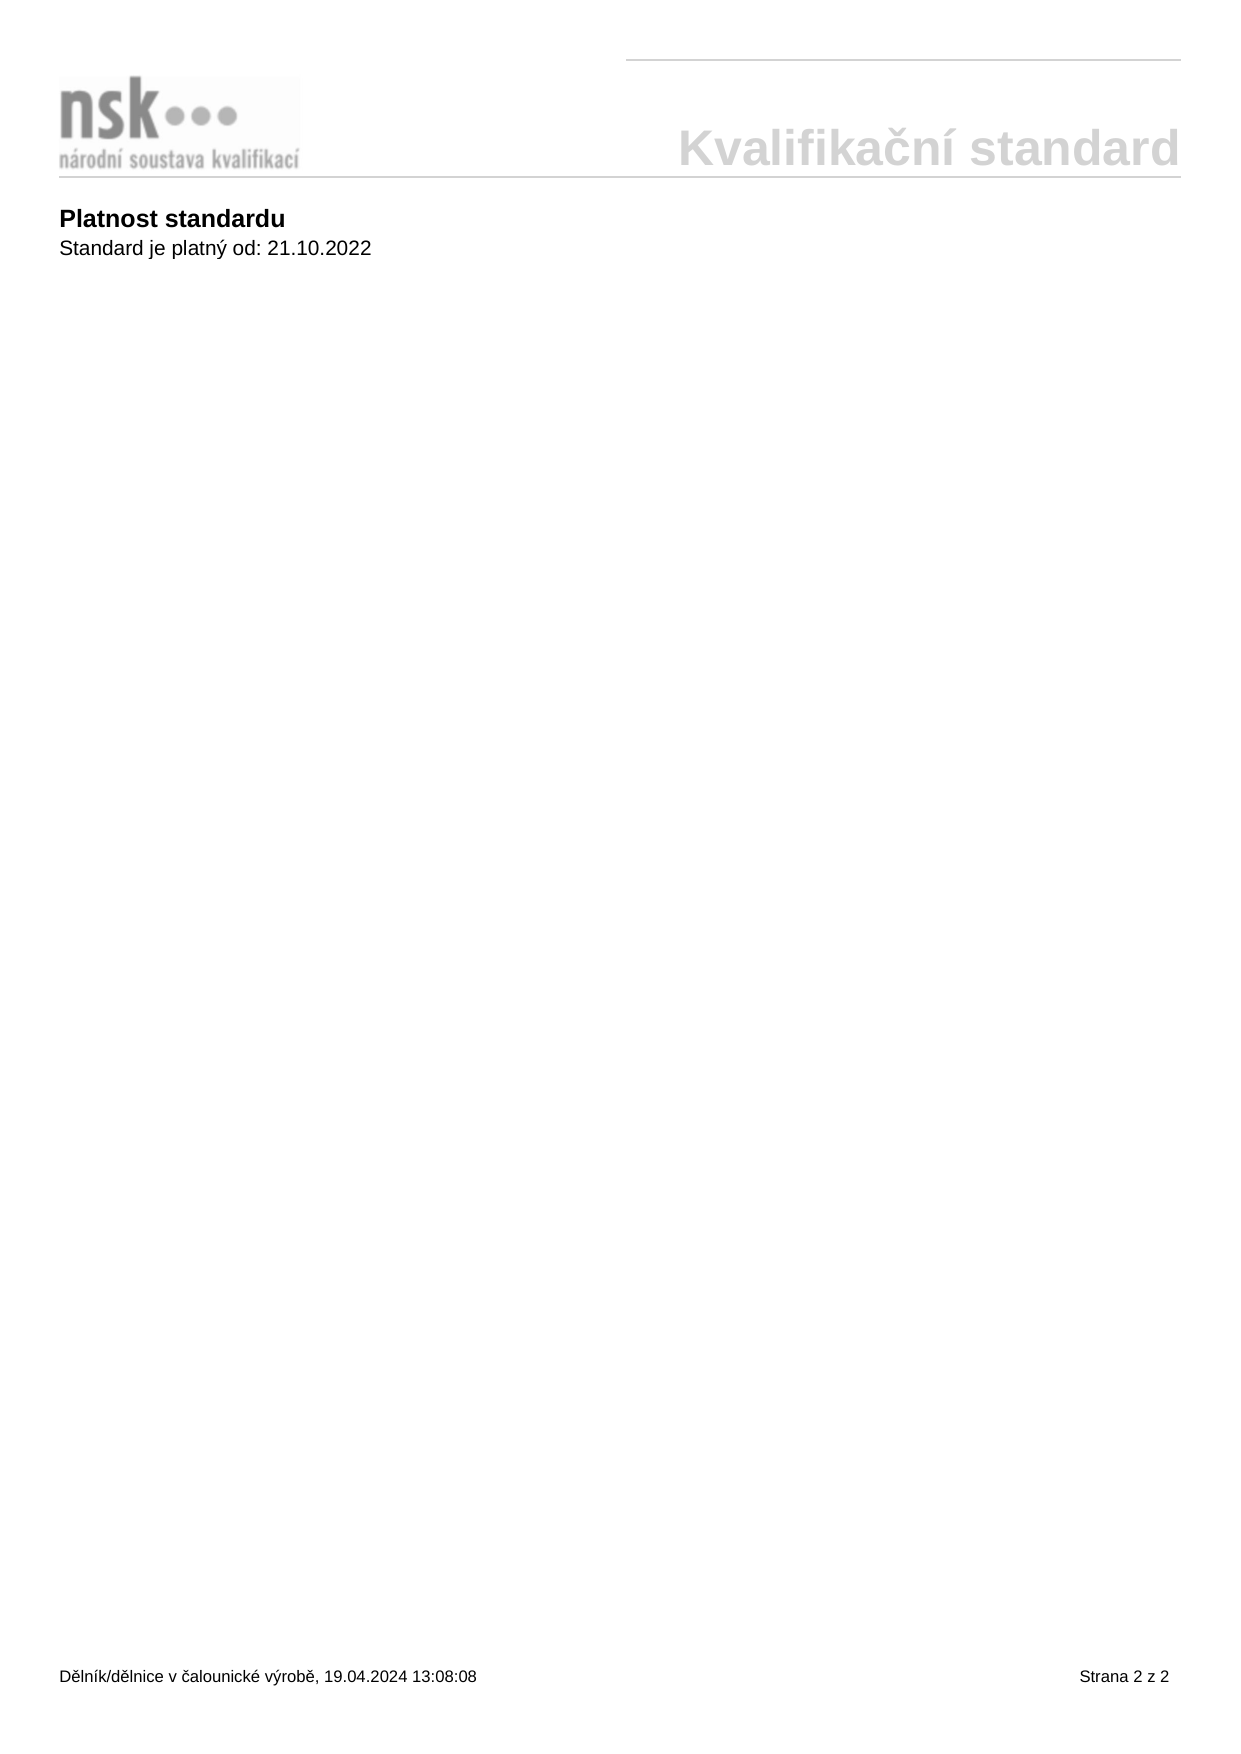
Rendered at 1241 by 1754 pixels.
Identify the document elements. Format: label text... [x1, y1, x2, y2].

table_cell [862, 259, 1093, 559]
table_cell [484, 259, 620, 559]
table_cell [484, 1159, 620, 1409]
table_cell [862, 194, 1093, 200]
table_cell [1169, 559, 1181, 859]
table_cell Platnost standardu [59, 200, 1181, 236]
table_cell [1169, 194, 1181, 200]
table_cell [620, 559, 626, 859]
table_cell Kvalifikační standard [626, 61, 1181, 176]
table_cell [484, 171, 620, 176]
table_cell [1093, 1409, 1169, 1658]
table_cell [862, 559, 1093, 859]
table_cell [1093, 259, 1169, 559]
table_cell [1169, 1159, 1181, 1409]
table_cell Standard je platný od: 21.10.2022 [59, 236, 1181, 259]
table_cell [620, 1159, 626, 1409]
table_cell Strana 2 z 2 [862, 1658, 1169, 1694]
table_cell [626, 259, 862, 559]
table_cell [59, 178, 1181, 194]
table_cell [862, 1159, 1093, 1409]
table_cell [1093, 1159, 1169, 1409]
table_cell [626, 1409, 862, 1658]
table_cell [1169, 1658, 1181, 1694]
table_cell [1169, 859, 1181, 1159]
table_cell [59, 559, 483, 859]
table_cell [484, 1409, 620, 1658]
table_cell [59, 859, 483, 1159]
table_cell [626, 1159, 862, 1409]
table_cell [620, 1409, 626, 1658]
table_cell Dělník/dělnice v čalounické výrobě, 19.04.2024 13:08:08 [59, 1658, 862, 1694]
table_cell [59, 259, 483, 559]
table_cell [862, 1409, 1093, 1658]
table_cell [862, 859, 1093, 1159]
table_cell [626, 559, 862, 859]
table_cell [59, 171, 483, 176]
table_cell [59, 1409, 483, 1658]
table_cell [59, 194, 483, 200]
table_cell [484, 559, 620, 859]
table_cell [484, 859, 620, 1159]
table_cell [620, 859, 626, 1159]
table_cell [621, 59, 626, 170]
table_cell [1093, 859, 1169, 1159]
table_cell [620, 259, 626, 559]
table_cell [626, 194, 862, 200]
table_cell [1093, 194, 1169, 200]
table_cell [1169, 1409, 1181, 1658]
table_cell [1169, 259, 1181, 559]
table_cell [626, 859, 862, 1159]
picture [58, 59, 621, 171]
table_cell [484, 194, 620, 200]
table_cell [1093, 559, 1169, 859]
table_cell [59, 1159, 483, 1409]
